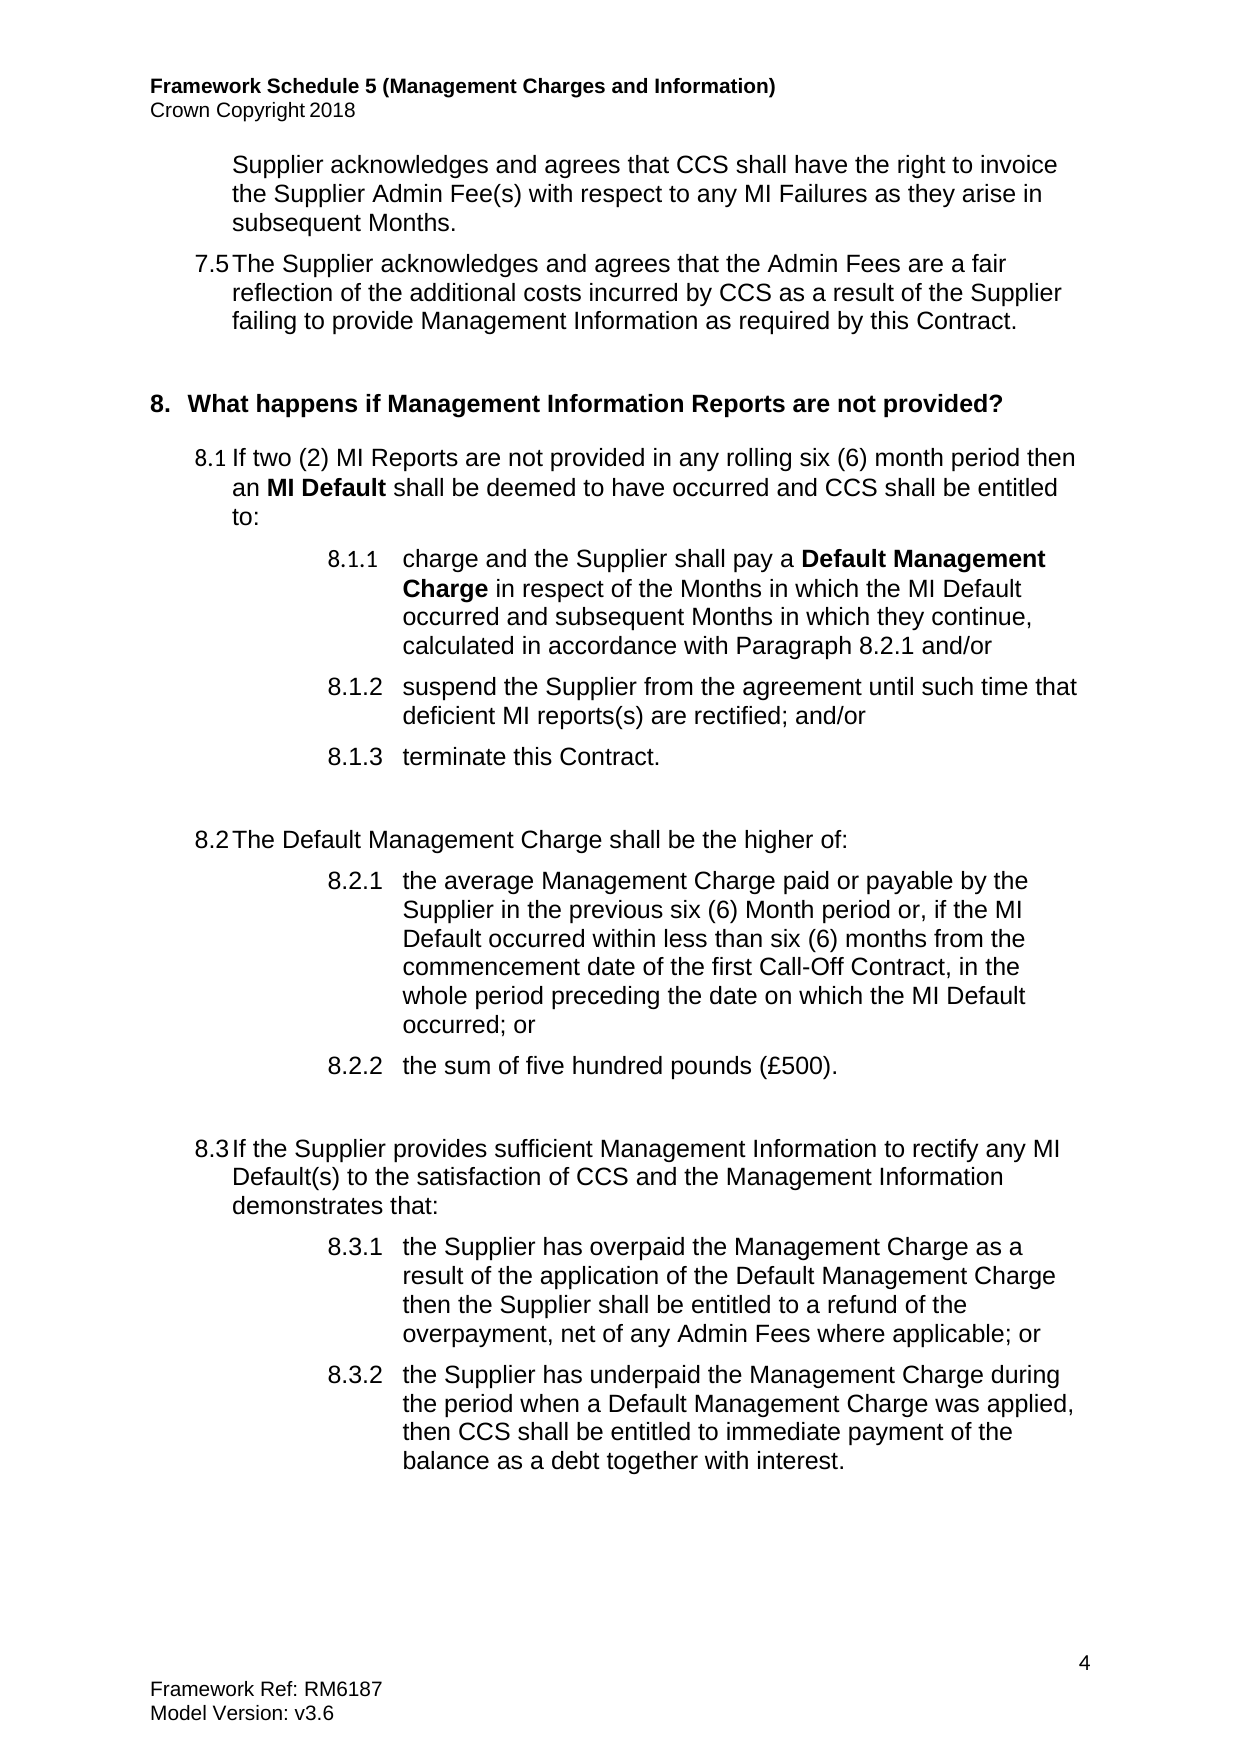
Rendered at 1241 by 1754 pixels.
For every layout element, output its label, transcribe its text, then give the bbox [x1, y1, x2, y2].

list The Supplier acknowledges and agrees that the Admin Fees are a fair reflection of the additional costs incurred by CCS as a result of the Supplier failing to provide Management Information as required by this Contract. [194, 249, 1090, 335]
list the Supplier has overpaid the Management Charge as a result of the application of the Default Management Charge then the Supplier shall be entitled to a refund of the overpayment, net of any Admin Fees where applicable; or [327, 1232, 1090, 1347]
list suspend the Supplier from the agreement until such time that deficient MI reports(s) are rectified; and/or [327, 672, 1090, 730]
list terminate this Contract. [327, 742, 1090, 771]
list charge and the Supplier shall pay a Default Management Charge in respect of the Months in which the MI Default occurred and subsequent Months in which they continue, calculated in accordance with Paragraph 8.2.1 and/or [327, 543, 1090, 660]
list What happens if Management Information Reports are not provided? [150, 389, 1090, 417]
list the Supplier has underpaid the Management Charge during the period when a Default Management Charge was applied, then CCS shall be entitled to immediate payment of the balance as a debt together with interest. [327, 1360, 1090, 1475]
list the average Management Charge paid or payable by the Supplier in the previous six (6) Month period or, if the MI Default occurred within less than six (6) months from the commencement date of the first Call-Off Contract, in the whole period preceding the date on which the MI Default occurred; or [327, 866, 1090, 1038]
list If two (2) MI Reports are not provided in any rolling six (6) month period then an MI Default shall be deemed to have occurred and CCS shall be entitled to: [194, 442, 1090, 531]
list The Default Management Charge shall be the higher of: [194, 825, 1090, 853]
list the sum of five hundred pounds (£500). [327, 1051, 1090, 1080]
list If the Supplier provides sufficient Management Information to rectify any MI Default(s) to the satisfaction of CCS and the Management Information demonstrates that: [194, 1133, 1090, 1220]
list Supplier acknowledges and agrees that CCS shall have the right to invoice the Supplier Admin Fee(s) with respect to any MI Failures as they arise in subsequent Months. [194, 150, 1090, 236]
